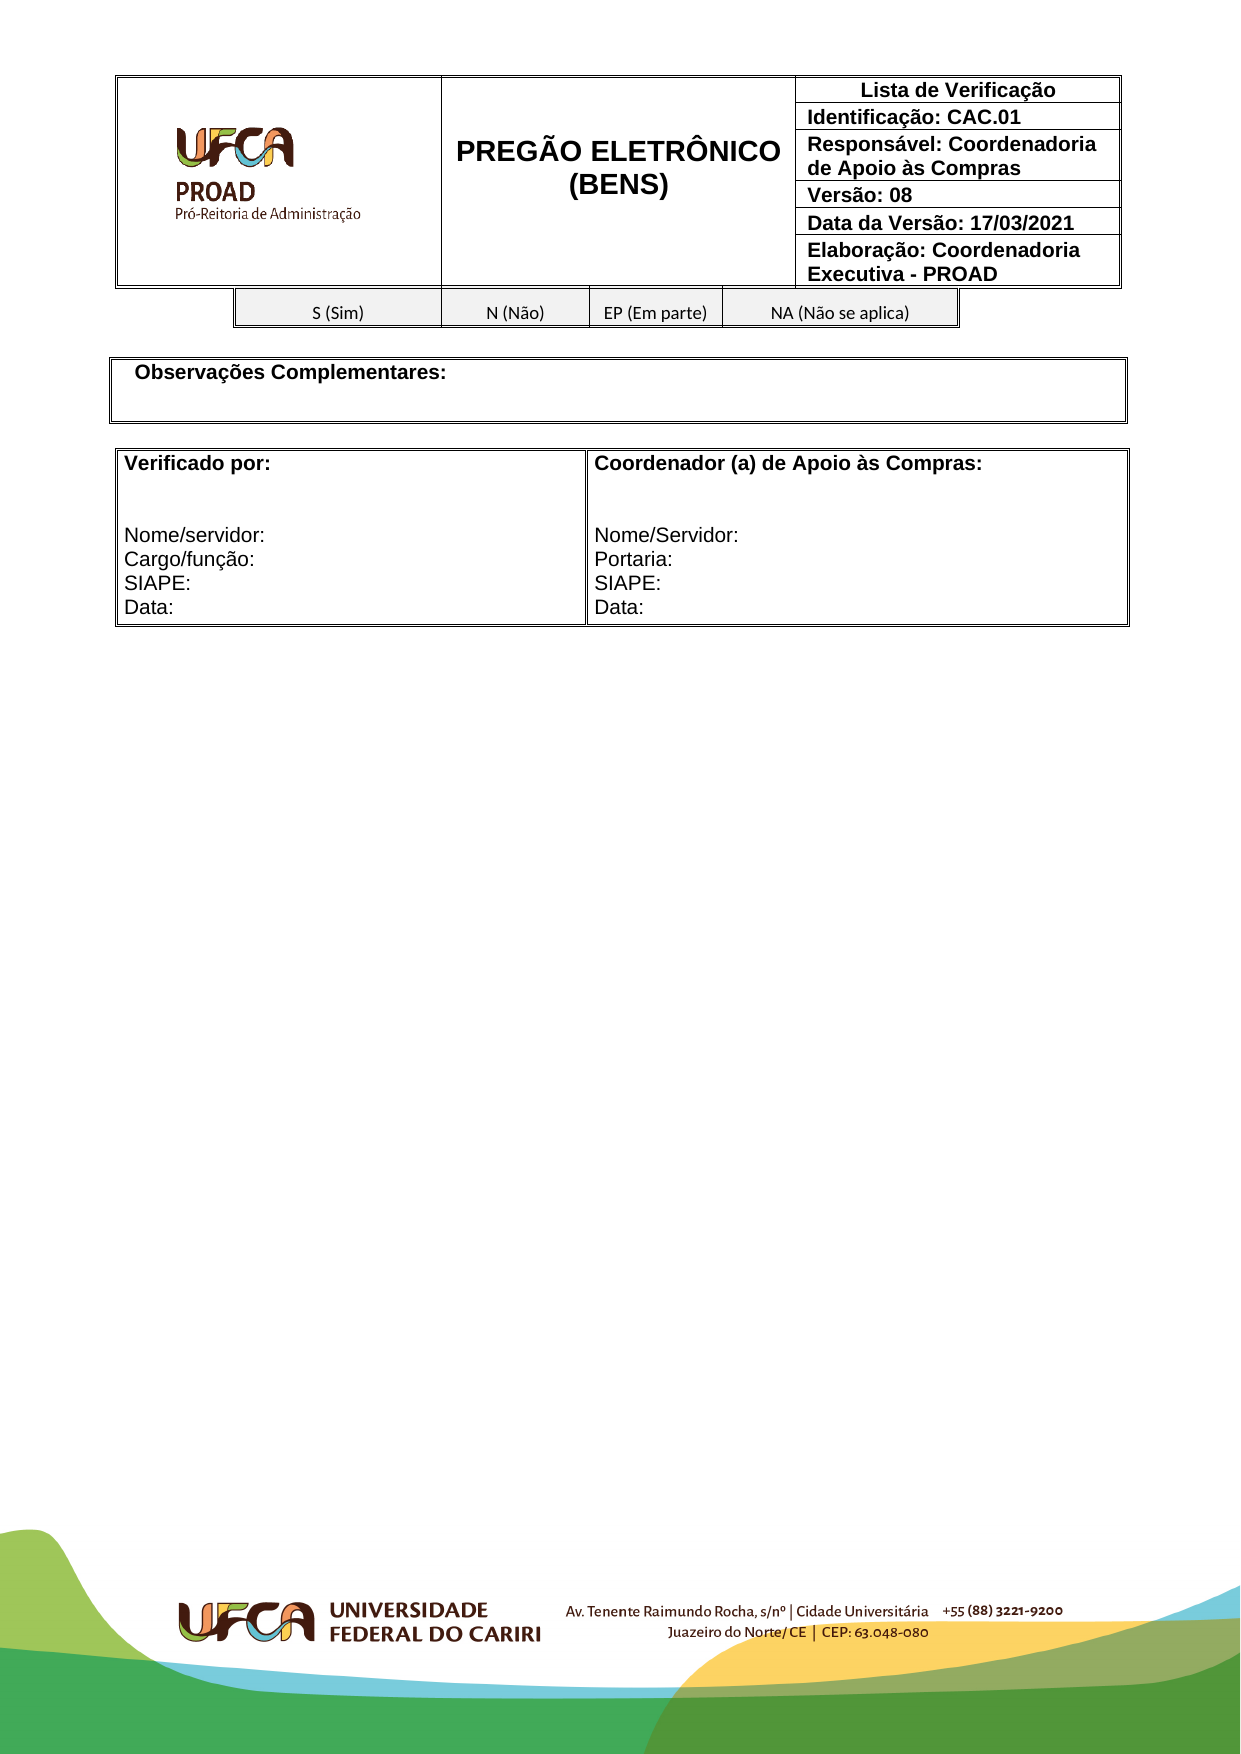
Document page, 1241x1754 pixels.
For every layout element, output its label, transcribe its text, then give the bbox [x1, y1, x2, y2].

table_header Coordenador (a) de Apoio às Compras: Nome/Servidor: Portaria: SIAPE: Data: [588, 451, 1127, 624]
table_header Verificado por: Nome/servidor: Cargo/função: SIAPE: Data: [118, 451, 585, 624]
table_header Observações Complementares: [112, 360, 1125, 421]
